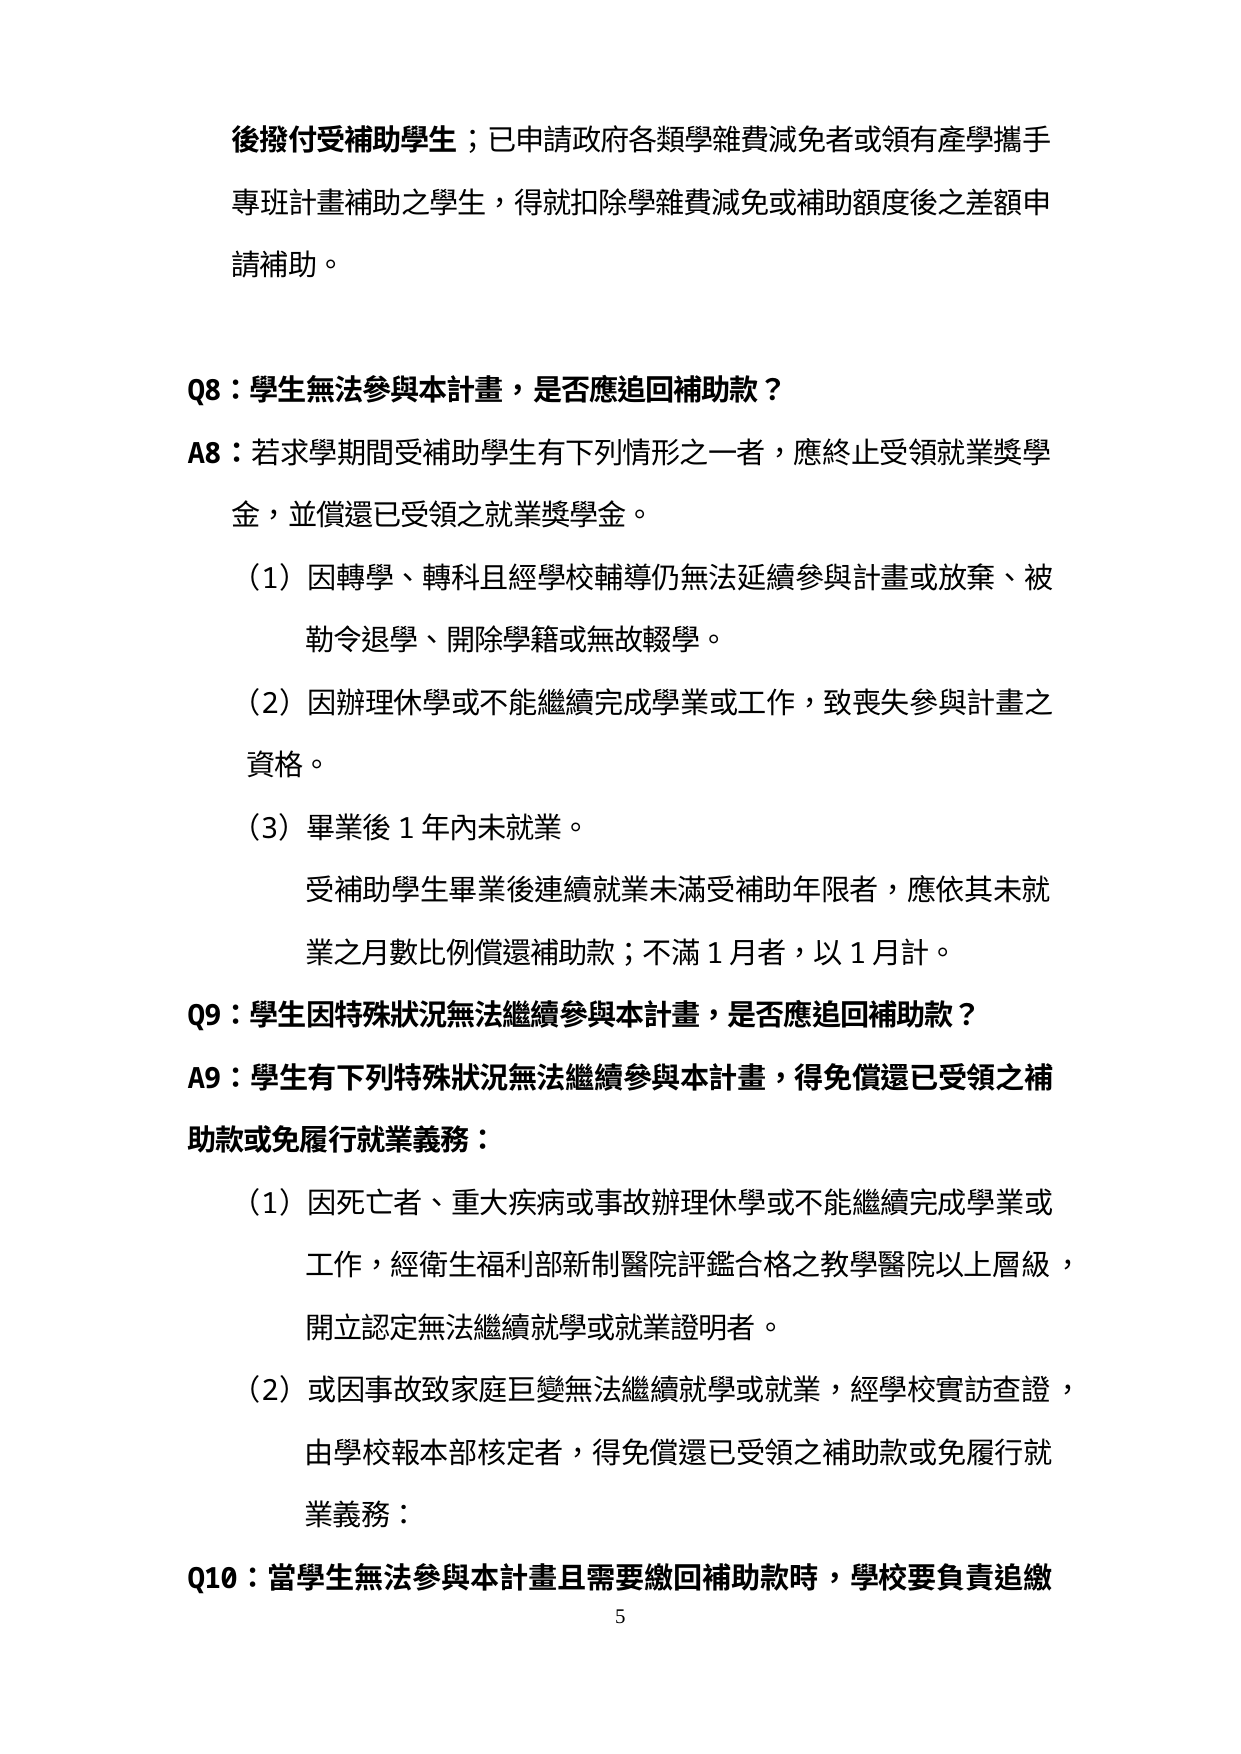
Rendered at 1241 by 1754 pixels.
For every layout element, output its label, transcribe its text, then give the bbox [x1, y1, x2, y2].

text 後撥付受補助學生；已申請政府各類學雜費減免者或領有產學攜手專班計畫補助之學生，得就扣除學雜費減免或補助額度後之差額申請補助。 [187, 96, 1053, 284]
text （3）畢業後1年內未就業。 [231, 784, 1053, 846]
text 受補助學生畢業後連續就業未滿受補助年限者，應依其未就業之月數比例償還補助款；不滿1月者，以1月計。 [305, 846, 1053, 971]
text （1）因死亡者、重大疾病或事故辦理休學或不能繼續完成學業或工作，經衛生福利部新制醫院評鑑合格之教學醫院以上層級，開立認定無法繼續就學或就業證明者。 [231, 1159, 1053, 1346]
text Q10：當學生無法參與本計畫且需要繳回補助款時，學校要負責追繳 [187, 1534, 1053, 1596]
text A9：學生有下列特殊狀況無法繼續參與本計畫，得免償還已受領之補助款或免履行就業義務： [187, 1034, 1053, 1159]
text （2）因辦理休學或不能繼續完成學業或工作，致喪失參與計畫之資格。 [231, 659, 1053, 784]
text （1）因轉學、轉科且經學校輔導仍無法延續參與計畫或放棄、被勒令退學、開除學籍或無故輟學。 [231, 534, 1053, 659]
text Q9：學生因特殊狀況無法繼續參與本計畫，是否應追回補助款？ [187, 971, 1053, 1034]
text Q8：學生無法參與本計畫，是否應追回補助款？ [187, 346, 1053, 409]
text （2）或因事故致家庭巨變無法繼續就學或就業，經學校實訪查證，由學校報本部核定者，得免償還已受領之補助款或免履行就業義務： [231, 1346, 1053, 1534]
text A8：若求學期間受補助學生有下列情形之一者，應終止受領就業獎學金，並償還已受領之就業獎學金。 [187, 409, 1053, 534]
